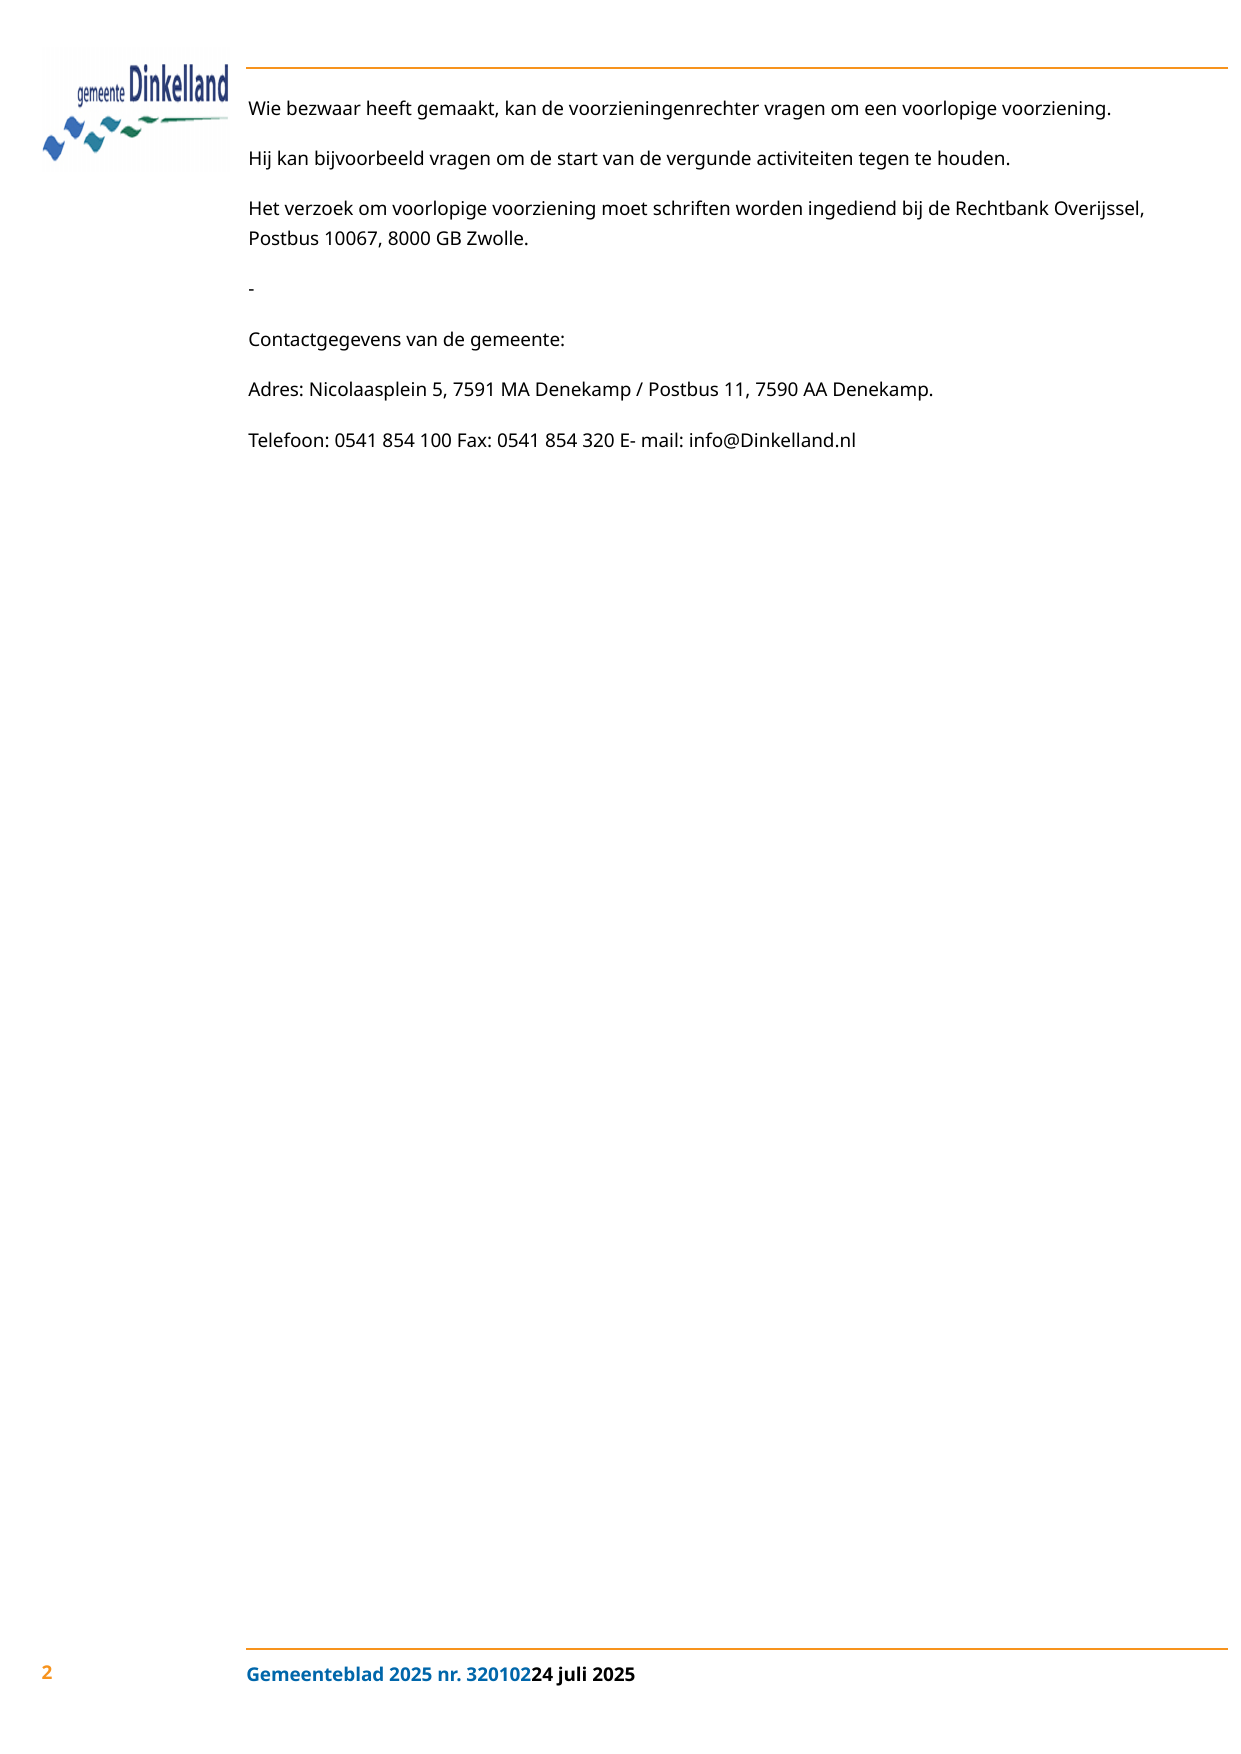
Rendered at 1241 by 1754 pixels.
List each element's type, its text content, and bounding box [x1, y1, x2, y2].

text Telefoon: 0541 854 100 Fax: 0541 854 320 E- mail: info@Dinkelland.nl [248, 427, 1152, 453]
text - [248, 276, 1152, 301]
text Wie bezwaar heeft gemaakt, kan de voorzieningenrechter vragen om een voorlopige voorziening. [248, 95, 1152, 121]
text Adres: Nicolaasplein 5, 7591 MA Denekamp / Postbus 11, 7590 AA Denekamp. [248, 376, 1152, 402]
text Hij kan bijvoorbeeld vragen om de start van de vergunde activiteiten tegen te houden. [248, 145, 1152, 171]
picture [41, 47, 231, 172]
text Het verzoek om voorlopige voorziening moet schriften worden ingediend bij de Rechtbank Overijssel, Postbus 10067, 8000 GB Zwolle. [248, 196, 1152, 251]
text Contactgegevens van de gemeente: [248, 326, 1152, 352]
